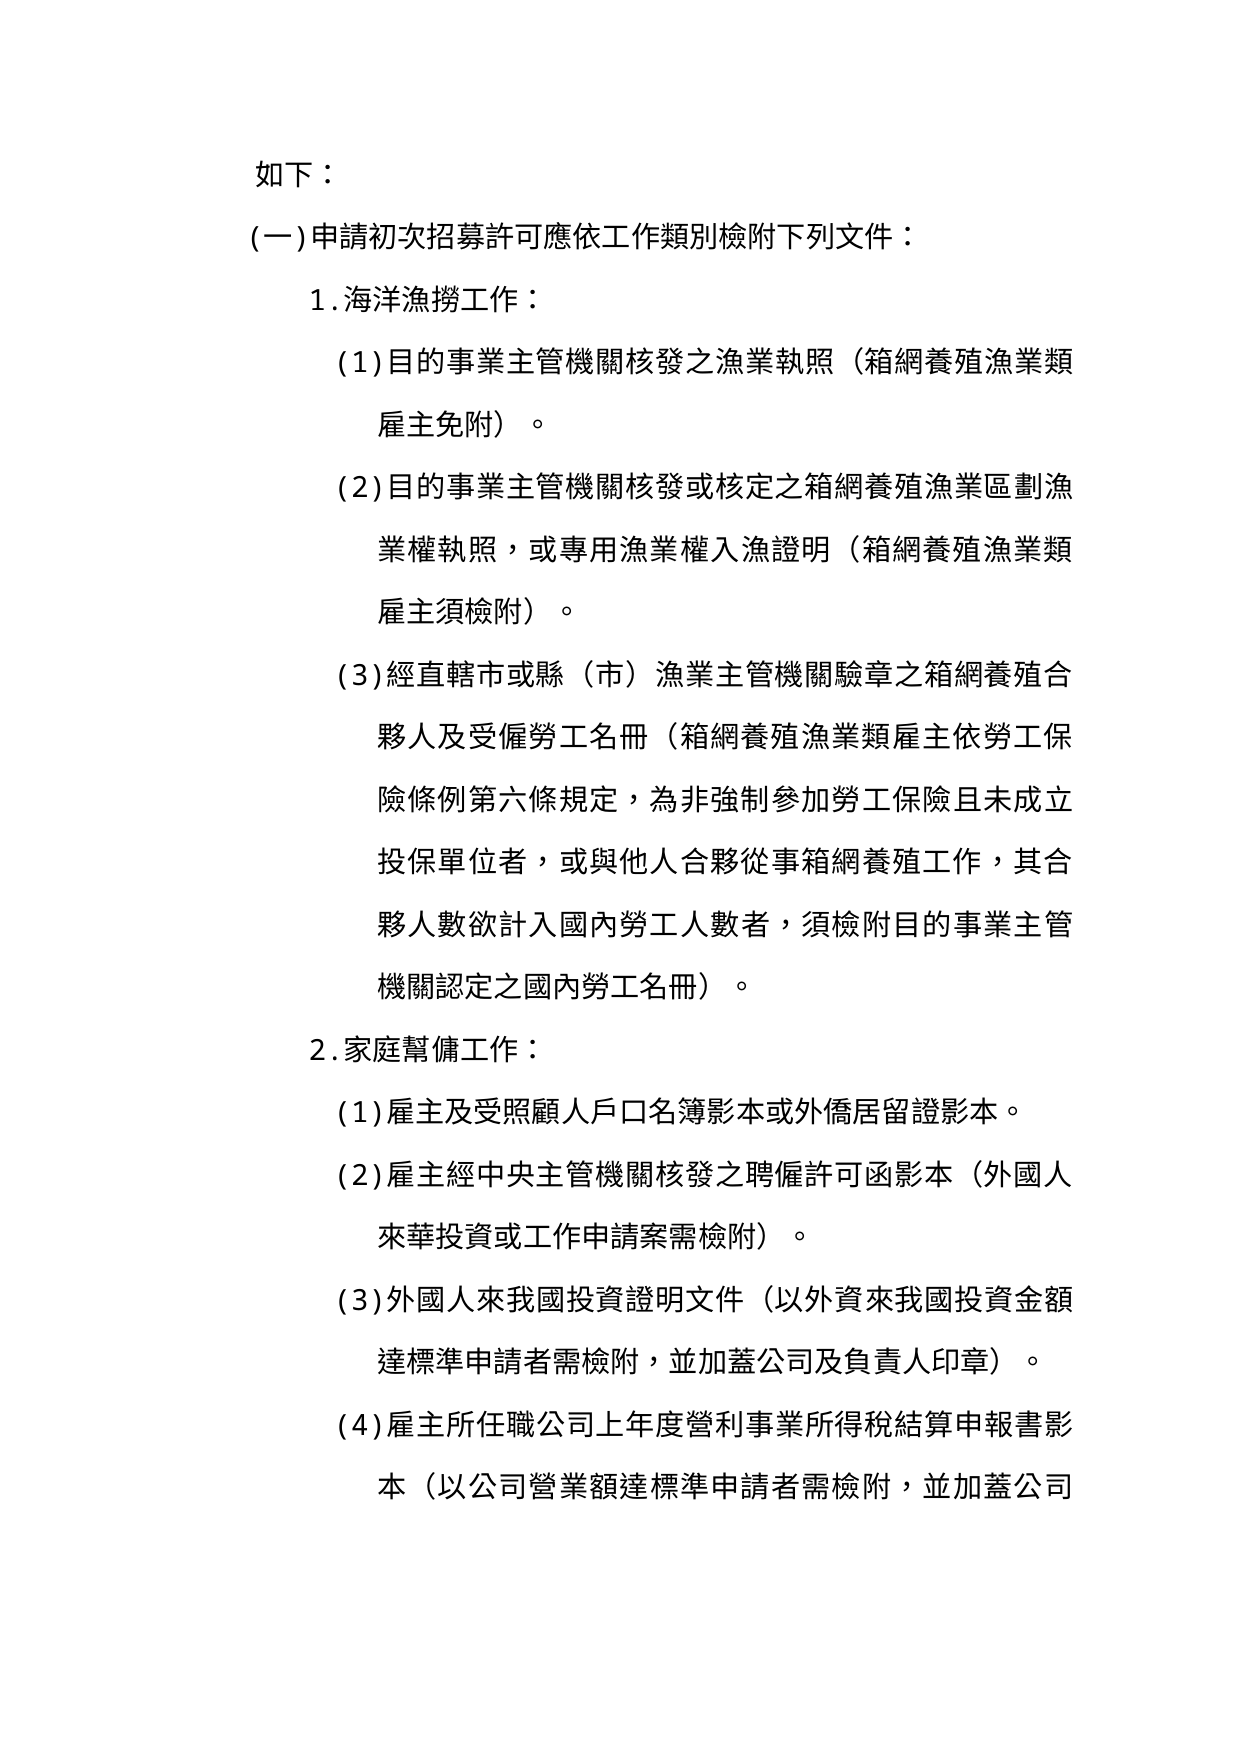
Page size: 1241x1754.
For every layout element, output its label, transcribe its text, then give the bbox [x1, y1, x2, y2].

table_cell 如下： (一)申請初次招募許可應依工作類別檢附下列文件： 1.海洋漁撈工作： (1)目的事業主管機關核發之漁業執照（箱網養殖漁業類雇主免附）。 (2)目的事業主管機關核發或核定之箱網養殖漁業區劃漁業權執照，或專用漁業權入漁證明（箱網養殖漁業類雇主須檢附）。 (3)經直轄市或縣（市）漁業主管機關驗章之箱網養殖合夥人及受僱勞工名冊（箱網養殖漁業類雇主依勞工保險條例第六條規定，為非強制參加勞工保險且未成立投保單位者，或與他人合夥從事箱網養殖工作，其合夥人數欲計入國內勞工人數者，須檢附目的事業主管機關認定之國內勞工名冊）。 2.家庭幫傭工作： (1)雇主及受照顧人戶口名簿影本或外僑居留證影本。 (2)雇主經中央主管機關核發之聘僱許可函影本（外國人來華投資或工作申請案需檢附）。 (3)外國人來我國投資證明文件（以外資來我國投資金額達標準申請者需檢附，並加蓋公司及負責人印章）。 (4)雇主所任職公司上年度營利事業所得稅結算申報書影本（以公司營業額達標準申請者需檢附，並加蓋公司 [185, 131, 1085, 1506]
